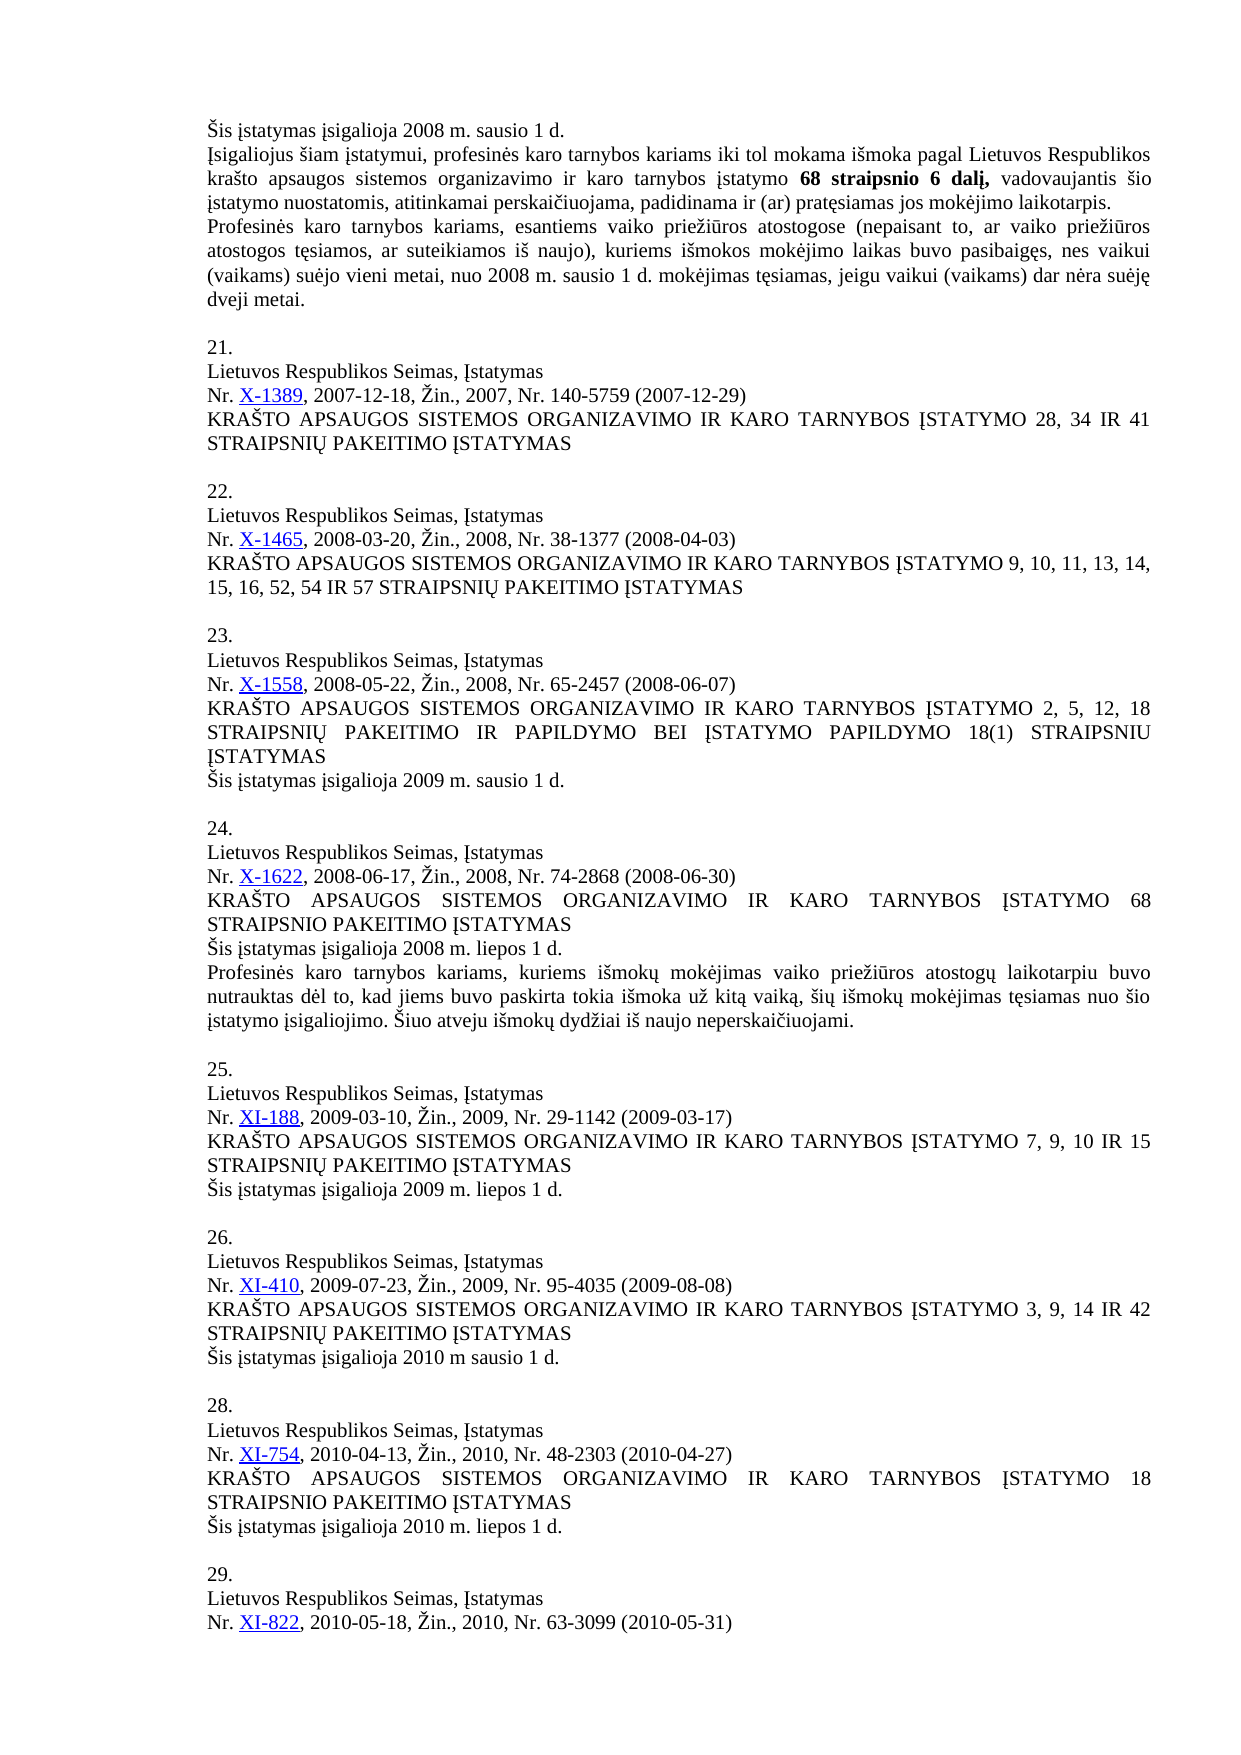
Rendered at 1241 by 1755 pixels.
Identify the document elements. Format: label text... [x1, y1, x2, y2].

text Nr. XI-822, 2010-05-18, Žin., 2010, Nr. 63-3099 (2010-05-31) [207, 1610, 1152, 1634]
text Nr. X-1558, 2008-05-22, Žin., 2008, Nr. 65-2457 (2008-06-07) [207, 672, 1152, 696]
text 28. [207, 1393, 1152, 1417]
text Nr. XI-188, 2009-03-10, Žin., 2009, Nr. 29-1142 (2009-03-17) [207, 1105, 1152, 1129]
text Nr. XI-410, 2009-07-23, Žin., 2009, Nr. 95-4035 (2009-08-08) [207, 1273, 1152, 1297]
text Profesinės karo tarnybos kariams, kuriems išmokų mokėjimas vaiko priežiūros atostogų laikotarpiu buvo nutrauktas dėl to, kad jiems buvo paskirta tokia išmoka už kitą vaiką, šių išmokų mokėjimas tęsiamas nuo šio įstatymo įsigaliojimo. Šiuo atveju išmokų dydžiai iš naujo neperskaičiuojami. [207, 960, 1152, 1032]
text Lietuvos Respublikos Seimas, Įstatymas [207, 1417, 1152, 1442]
text 21. [207, 335, 1152, 359]
text KRAŠTO APSAUGOS SISTEMOS ORGANIZAVIMO IR KARO TARNYBOS ĮSTATYMO 2, 5, 12, 18 STRAIPSNIŲ PAKEITIMO IR PAPILDYMO BEI ĮSTATYMO PAPILDYMO 18(1) STRAIPSNIU ĮSTATYMAS [207, 696, 1152, 768]
text 23. [207, 623, 1152, 647]
text KRAŠTO APSAUGOS SISTEMOS ORGANIZAVIMO IR KARO TARNYBOS ĮSTATYMO 28, 34 IR 41 STRAIPSNIŲ PAKEITIMO ĮSTATYMAS [207, 407, 1152, 455]
text Lietuvos Respublikos Seimas, Įstatymas [207, 1586, 1152, 1610]
text 25. [207, 1057, 1152, 1081]
text 29. [207, 1562, 1152, 1586]
text Nr. XI-754, 2010-04-13, Žin., 2010, Nr. 48-2303 (2010-04-27) [207, 1442, 1152, 1466]
text KRAŠTO APSAUGOS SISTEMOS ORGANIZAVIMO IR KARO TARNYBOS ĮSTATYMO 3, 9, 14 IR 42 STRAIPSNIŲ PAKEITIMO ĮSTATYMAS [207, 1297, 1152, 1345]
text Profesinės karo tarnybos kariams, esantiems vaiko priežiūros atostogose (nepaisant to, ar vaiko priežiūros atostogos tęsiamos, ar suteikiamos iš naujo), kuriems išmokos mokėjimo laikas buvo pasibaigęs, nes vaikui (vaikams) suėjo vieni metai, nuo 2008 m. sausio 1 d. mokėjimas tęsiamas, jeigu vaikui (vaikams) dar nėra suėję dveji metai. [207, 214, 1152, 311]
text Nr. X-1389, 2007-12-18, Žin., 2007, Nr. 140-5759 (2007-12-29) [207, 383, 1152, 407]
text Nr. X-1622, 2008-06-17, Žin., 2008, Nr. 74-2868 (2008-06-30) [207, 864, 1152, 888]
text Lietuvos Respublikos Seimas, Įstatymas [207, 647, 1152, 672]
text Šis įstatymas įsigalioja 2009 m. liepos 1 d. [207, 1177, 1152, 1201]
text 22. [207, 479, 1152, 503]
text 24. [207, 816, 1152, 840]
text Šis įstatymas įsigalioja 2008 m. sausio 1 d. [207, 118, 1152, 142]
text KRAŠTO APSAUGOS SISTEMOS ORGANIZAVIMO IR KARO TARNYBOS ĮSTATYMO 68 STRAIPSNIO PAKEITIMO ĮSTATYMAS [207, 888, 1152, 936]
text KRAŠTO APSAUGOS SISTEMOS ORGANIZAVIMO IR KARO TARNYBOS ĮSTATYMO 7, 9, 10 IR 15 STRAIPSNIŲ PAKEITIMO ĮSTATYMAS [207, 1129, 1152, 1177]
text Šis įstatymas įsigalioja 2008 m. liepos 1 d. [207, 936, 1152, 960]
text Lietuvos Respublikos Seimas, Įstatymas [207, 1249, 1152, 1273]
text KRAŠTO APSAUGOS SISTEMOS ORGANIZAVIMO IR KARO TARNYBOS ĮSTATYMO 9, 10, 11, 13, 14, 15, 16, 52, 54 IR 57 STRAIPSNIŲ PAKEITIMO ĮSTATYMAS [207, 551, 1152, 599]
text Nr. X-1465, 2008-03-20, Žin., 2008, Nr. 38-1377 (2008-04-03) [207, 527, 1152, 551]
text Šis įstatymas įsigalioja 2010 m. liepos 1 d. [207, 1514, 1152, 1538]
text 26. [207, 1225, 1152, 1249]
text KRAŠTO APSAUGOS SISTEMOS ORGANIZAVIMO IR KARO TARNYBOS ĮSTATYMO 18 STRAIPSNIO PAKEITIMO ĮSTATYMAS [207, 1466, 1152, 1514]
text Šis įstatymas įsigalioja 2010 m sausio 1 d. [207, 1345, 1152, 1369]
text Lietuvos Respublikos Seimas, Įstatymas [207, 1081, 1152, 1105]
text Įsigaliojus šiam įstatymui, profesinės karo tarnybos kariams iki tol mokama išmoka pagal Lietuvos Respublikos krašto apsaugos sistemos organizavimo ir karo tarnybos įstatymo 68 straipsnio 6 dalį, vadovaujantis šio įstatymo nuostatomis, atitinkamai perskaičiuojama, padidinama ir (ar) pratęsiamas jos mokėjimo laikotarpis. [207, 142, 1152, 214]
text Lietuvos Respublikos Seimas, Įstatymas [207, 840, 1152, 864]
text Lietuvos Respublikos Seimas, Įstatymas [207, 503, 1152, 527]
text Šis įstatymas įsigalioja 2009 m. sausio 1 d. [207, 768, 1152, 792]
text Lietuvos Respublikos Seimas, Įstatymas [207, 359, 1152, 383]
